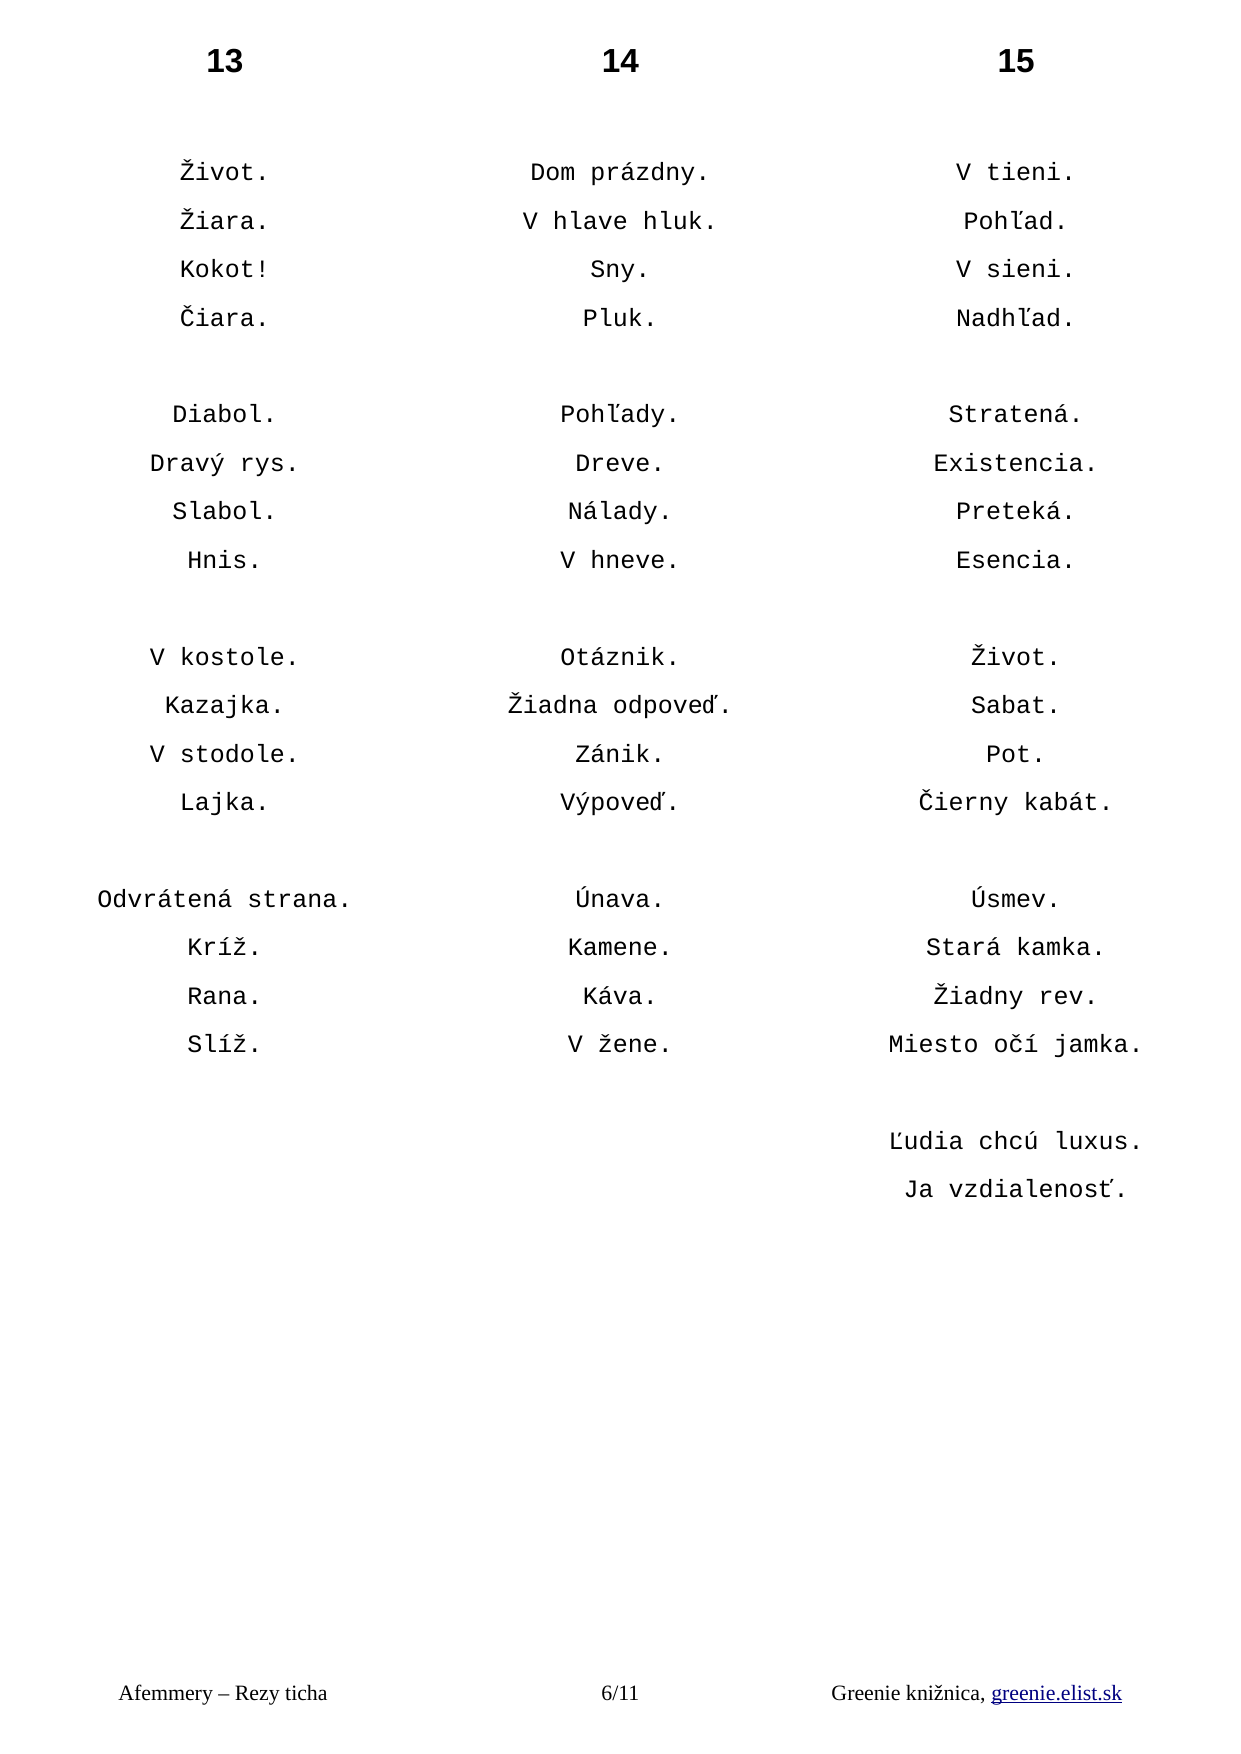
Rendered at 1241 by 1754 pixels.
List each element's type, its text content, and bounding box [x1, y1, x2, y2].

text Život. [41, 160, 408, 188]
text V sieni. [833, 257, 1199, 285]
text Dom prázdny. [437, 160, 803, 188]
text Diabol. [41, 402, 408, 430]
text V tieni. [833, 160, 1199, 188]
text Lajka. [41, 789, 408, 818]
text Slabol. [41, 499, 408, 527]
text Otáznik. [437, 644, 803, 673]
text Kokot! [41, 257, 408, 285]
text Dreve. [437, 451, 803, 479]
text Stratená. [833, 402, 1199, 430]
text Hnis. [41, 547, 408, 576]
text V hlave hluk. [437, 208, 803, 237]
text Sabat. [833, 693, 1199, 721]
text V žene. [437, 1032, 803, 1060]
text Žiadny rev. [833, 983, 1199, 1012]
subtitle 15 [833, 41, 1199, 80]
text Esencia. [833, 547, 1199, 576]
text Sny. [437, 257, 803, 285]
text Čierny kabát. [833, 789, 1199, 818]
text Únava. [437, 886, 803, 915]
text Kríž. [41, 935, 408, 963]
text Nadhľad. [833, 305, 1199, 333]
text Stará kamka. [833, 935, 1199, 963]
text Pohľady. [437, 402, 803, 430]
text Pot. [833, 741, 1199, 769]
text Rana. [41, 983, 408, 1012]
text Čiara. [41, 305, 408, 333]
text Úsmev. [833, 886, 1199, 915]
text Žiara. [41, 208, 408, 237]
text Káva. [437, 983, 803, 1012]
text Život. [833, 644, 1199, 673]
text Nálady. [437, 499, 803, 527]
text Výpoveď. [437, 789, 803, 818]
text V stodole. [41, 741, 408, 769]
text Zánik. [437, 741, 803, 769]
text V kostole. [41, 644, 408, 673]
text Pohľad. [833, 208, 1199, 237]
text Ľudia chcú luxus. [833, 1129, 1199, 1157]
text Dravý rys. [41, 451, 408, 479]
text Existencia. [833, 451, 1199, 479]
text Ja vzdialenosť. [833, 1177, 1199, 1205]
text V hneve. [437, 547, 803, 576]
text Žiadna odpoveď. [437, 693, 803, 721]
text Slíž. [41, 1032, 408, 1060]
subtitle 13 [41, 41, 408, 80]
text Kazajka. [41, 693, 408, 721]
text Miesto očí jamka. [833, 1032, 1199, 1060]
text Odvrátená strana. [41, 886, 408, 915]
text Pluk. [437, 305, 803, 333]
text Preteká. [833, 499, 1199, 527]
text Kamene. [437, 935, 803, 963]
subtitle 14 [437, 41, 803, 80]
